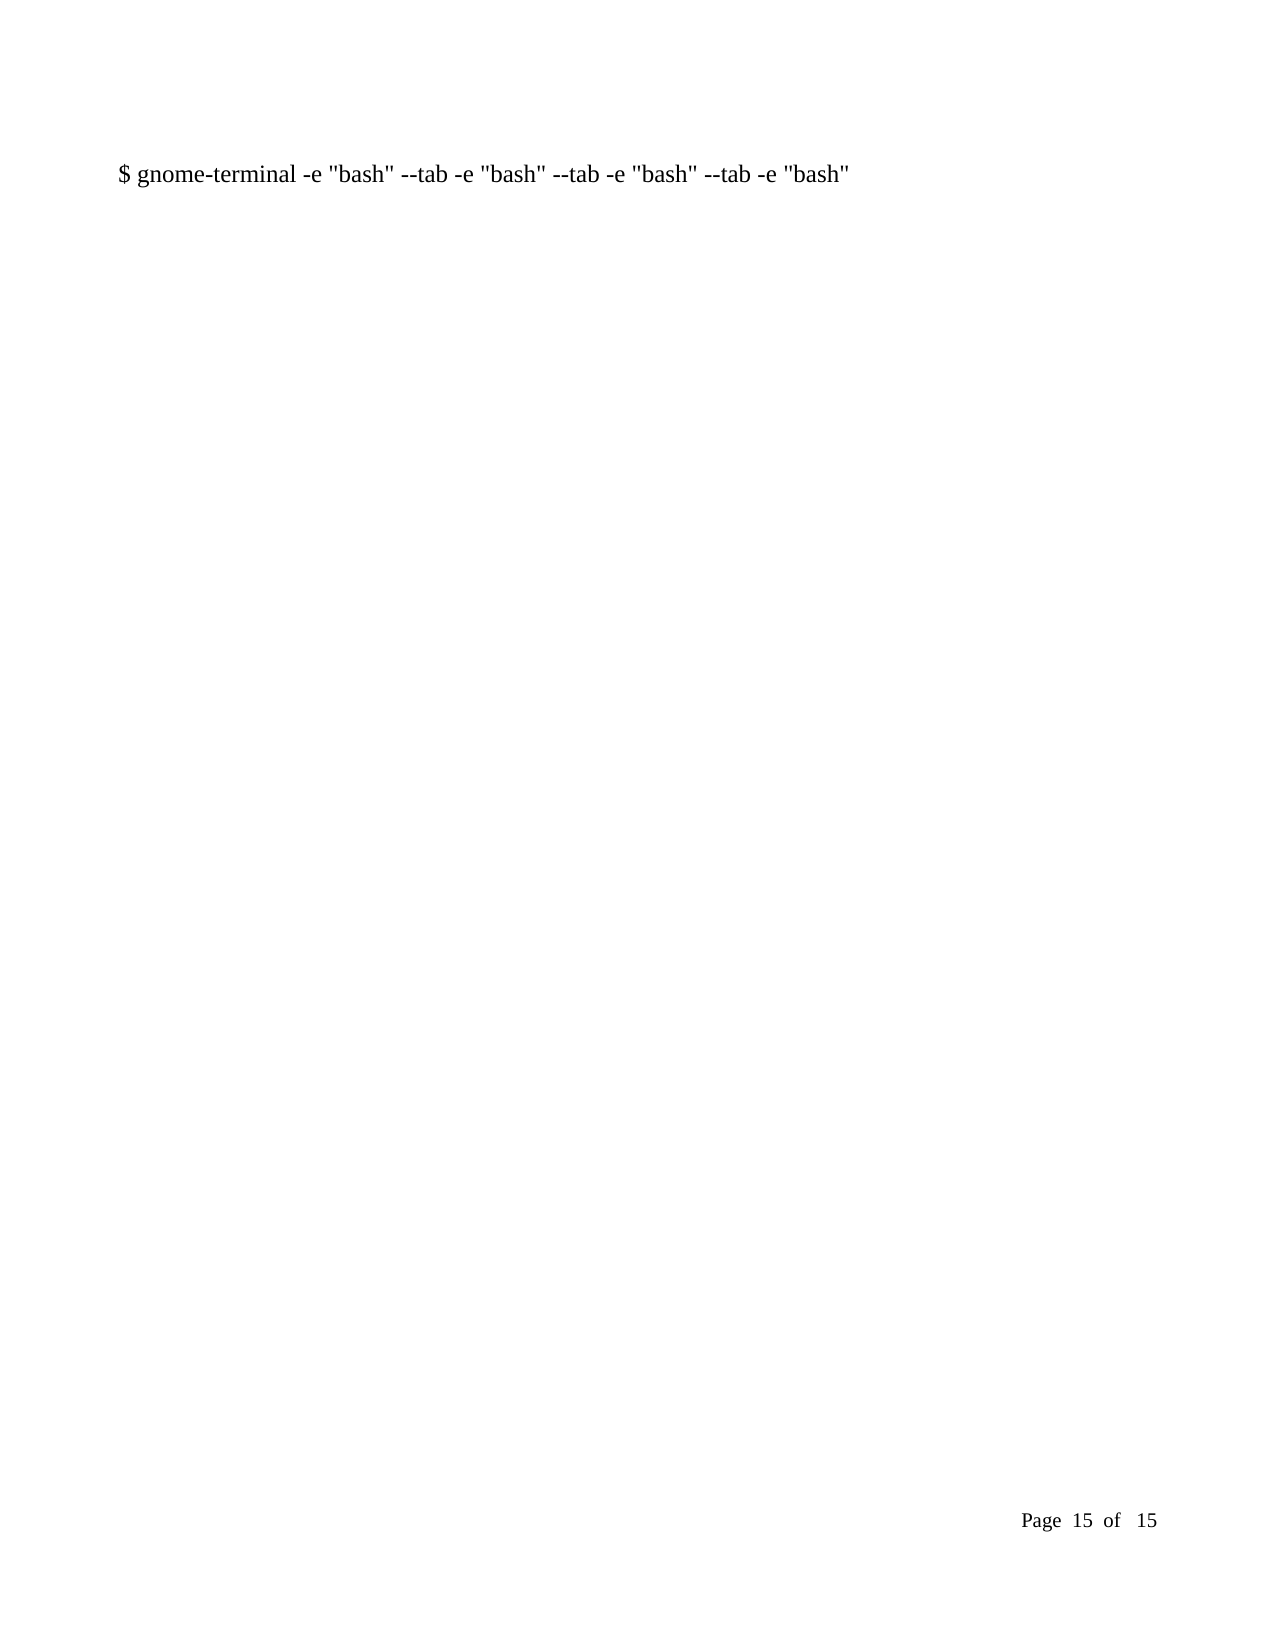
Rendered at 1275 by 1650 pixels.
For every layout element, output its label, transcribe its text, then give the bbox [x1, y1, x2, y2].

text $ gnome-terminal -e "bash" --tab -e "bash" --tab -e "bash" --tab -e "bash" [118, 159, 1157, 188]
